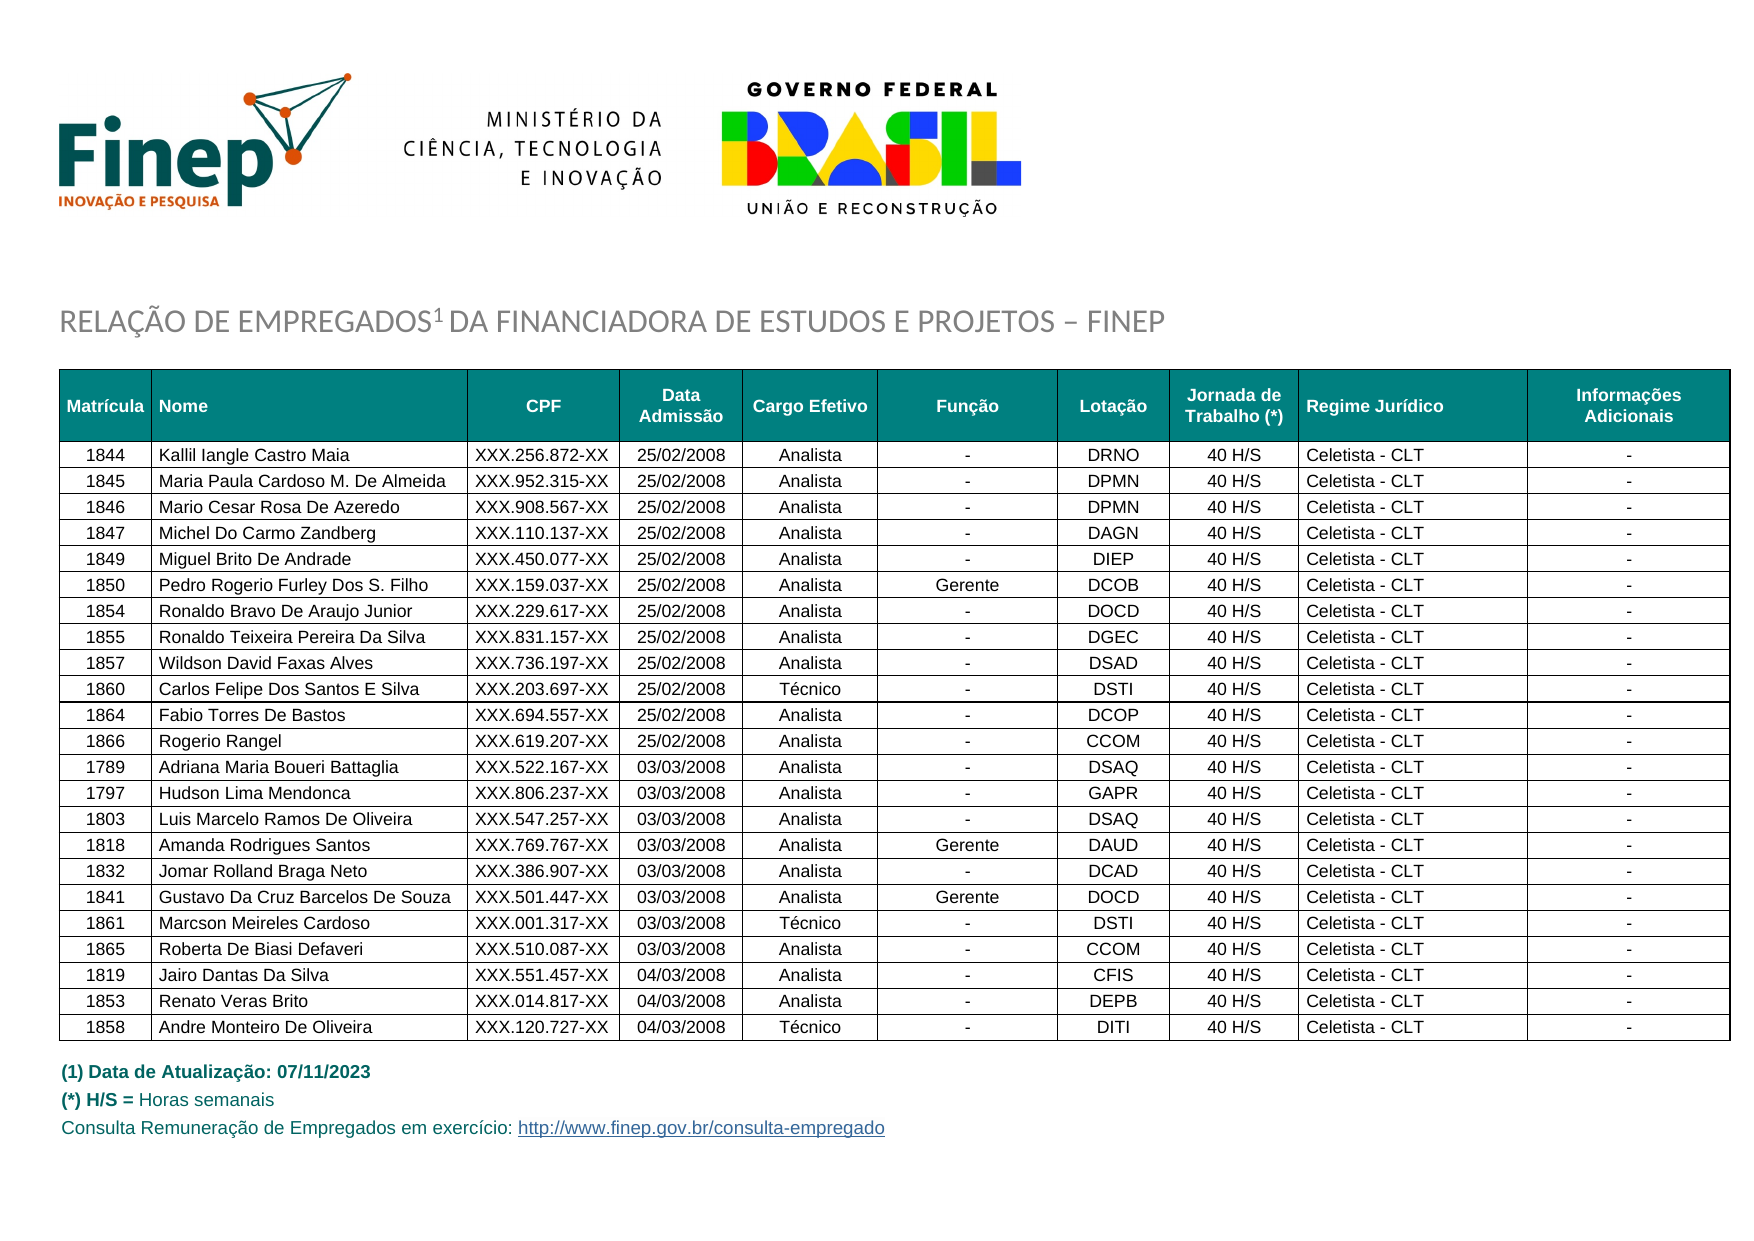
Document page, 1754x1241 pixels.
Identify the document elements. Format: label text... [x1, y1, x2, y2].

table_cell 40 H/S [1170, 833, 1298, 858]
table_cell Analista [743, 781, 877, 806]
table_cell Wildson David Faxas Alves [152, 650, 467, 675]
table_cell DRNO [1058, 442, 1169, 467]
table_cell Ronaldo Teixeira Pereira Da Silva [152, 624, 467, 649]
table_cell Jairo Dantas Da Silva [152, 963, 467, 988]
table_cell Analista [743, 755, 877, 779]
table_cell 40 H/S [1170, 911, 1298, 936]
table_cell Maria Paula Cardoso M. De Almeida [152, 468, 467, 493]
table_cell Celetista - CLT [1299, 650, 1527, 675]
table_cell - [878, 520, 1057, 545]
table_cell 40 H/S [1170, 807, 1298, 832]
table_cell Adriana Maria Boueri Battaglia [152, 755, 467, 779]
table_cell 40 H/S [1170, 572, 1298, 597]
table_cell 1841 [60, 885, 151, 910]
table_cell Gerente [878, 572, 1057, 597]
table_cell Celetista - CLT [1299, 546, 1527, 571]
table_cell - [1528, 572, 1729, 597]
table_cell 40 H/S [1170, 442, 1298, 467]
table_cell 40 H/S [1170, 963, 1298, 988]
table_cell Gerente [878, 885, 1057, 910]
table_cell 03/03/2008 [620, 937, 742, 962]
table_cell 1803 [60, 807, 151, 832]
table_cell Analista [743, 807, 877, 832]
table_cell 40 H/S [1170, 650, 1298, 675]
table_cell Celetista - CLT [1299, 963, 1527, 988]
table_cell - [1528, 468, 1729, 493]
table_cell 40 H/S [1170, 520, 1298, 545]
table_cell - [878, 911, 1057, 936]
table_cell Analista [743, 937, 877, 962]
table_cell 03/03/2008 [620, 859, 742, 884]
table_cell Analista [743, 729, 877, 753]
table_cell DSAD [1058, 650, 1169, 675]
table_header Cargo Efetivo [743, 370, 877, 441]
table_cell Analista [743, 572, 877, 597]
table_cell 40 H/S [1170, 859, 1298, 884]
table_cell 1846 [60, 494, 151, 519]
table_cell 40 H/S [1170, 729, 1298, 753]
table_cell - [878, 755, 1057, 779]
table_cell XXX.908.567-XX [468, 494, 619, 519]
table_cell - [1528, 598, 1729, 623]
table_cell DSTI [1058, 676, 1169, 701]
table_cell XXX.256.872-XX [468, 442, 619, 467]
table_cell Analista [743, 520, 877, 545]
table_cell - [1528, 937, 1729, 962]
table_cell XXX.736.197-XX [468, 650, 619, 675]
table_cell - [1528, 963, 1729, 988]
table_cell Analista [743, 494, 877, 519]
table_cell DSAQ [1058, 755, 1169, 779]
table_cell Celetista - CLT [1299, 781, 1527, 806]
table_cell - [878, 703, 1057, 727]
table_cell Rogerio Rangel [152, 729, 467, 753]
table_cell XXX.694.557-XX [468, 703, 619, 727]
table_cell XXX.014.817-XX [468, 989, 619, 1014]
table_cell Carlos Felipe Dos Santos E Silva [152, 676, 467, 701]
table_cell 03/03/2008 [620, 755, 742, 779]
table_cell 25/02/2008 [620, 442, 742, 467]
table_cell 03/03/2008 [620, 833, 742, 858]
table_cell Analista [743, 546, 877, 571]
table_cell 25/02/2008 [620, 494, 742, 519]
table_cell XXX.229.617-XX [468, 598, 619, 623]
table_cell - [1528, 624, 1729, 649]
table_cell 03/03/2008 [620, 911, 742, 936]
table_cell - [1528, 703, 1729, 727]
table_cell 25/02/2008 [620, 624, 742, 649]
table_cell 1861 [60, 911, 151, 936]
table_cell 25/02/2008 [620, 650, 742, 675]
table_cell 04/03/2008 [620, 1015, 742, 1040]
table_cell Celetista - CLT [1299, 989, 1527, 1014]
table_cell - [1528, 885, 1729, 910]
table_cell 03/03/2008 [620, 781, 742, 806]
table_cell 1860 [60, 676, 151, 701]
table_cell DOCD [1058, 598, 1169, 623]
table_cell Jomar Rolland Braga Neto [152, 859, 467, 884]
table_cell Celetista - CLT [1299, 468, 1527, 493]
table_cell Técnico [743, 676, 877, 701]
table_cell - [878, 937, 1057, 962]
table_cell XXX.547.257-XX [468, 807, 619, 832]
table_cell 25/02/2008 [620, 468, 742, 493]
table_cell 40 H/S [1170, 598, 1298, 623]
table_cell 1797 [60, 781, 151, 806]
table_cell 1853 [60, 989, 151, 1014]
table_cell - [1528, 650, 1729, 675]
table_cell DEPB [1058, 989, 1169, 1014]
table_cell - [878, 963, 1057, 988]
table_header Data Admissão [620, 370, 742, 441]
table_cell 40 H/S [1170, 885, 1298, 910]
table_cell DCAD [1058, 859, 1169, 884]
table_cell DSTI [1058, 911, 1169, 936]
table_header Regime Jurídico [1299, 370, 1527, 441]
table_cell 40 H/S [1170, 937, 1298, 962]
table_cell 1844 [60, 442, 151, 467]
table_cell 1858 [60, 1015, 151, 1040]
table_cell Analista [743, 859, 877, 884]
table_cell CCOM [1058, 937, 1169, 962]
table_cell CFIS [1058, 963, 1169, 988]
table_cell XXX.551.457-XX [468, 963, 619, 988]
table_cell Analista [743, 833, 877, 858]
table_cell Andre Monteiro De Oliveira [152, 1015, 467, 1040]
table_cell Fabio Torres De Bastos [152, 703, 467, 727]
table_cell 40 H/S [1170, 703, 1298, 727]
table_cell 1832 [60, 859, 151, 884]
table_cell Celetista - CLT [1299, 676, 1527, 701]
table_cell DAUD [1058, 833, 1169, 858]
table_cell 1850 [60, 572, 151, 597]
table_cell XXX.386.907-XX [468, 859, 619, 884]
table_cell - [1528, 911, 1729, 936]
table_header Jornada de Trabalho (*) [1170, 370, 1298, 441]
table_cell Celetista - CLT [1299, 807, 1527, 832]
table_cell Gustavo Da Cruz Barcelos De Souza [152, 885, 467, 910]
table_cell Celetista - CLT [1299, 729, 1527, 753]
table_cell Roberta De Biasi Defaveri [152, 937, 467, 962]
table_cell - [1528, 729, 1729, 753]
table_header CPF [468, 370, 619, 441]
table_cell - [1528, 807, 1729, 832]
table_cell - [1528, 520, 1729, 545]
table_cell Gerente [878, 833, 1057, 858]
table_cell Analista [743, 963, 877, 988]
table_cell Kallil Iangle Castro Maia [152, 442, 467, 467]
table_cell Celetista - CLT [1299, 755, 1527, 779]
table_cell 25/02/2008 [620, 520, 742, 545]
table_cell - [1528, 859, 1729, 884]
table_cell Celetista - CLT [1299, 624, 1527, 649]
table_cell Celetista - CLT [1299, 885, 1527, 910]
table_cell - [878, 442, 1057, 467]
table_cell 40 H/S [1170, 624, 1298, 649]
table_cell 40 H/S [1170, 781, 1298, 806]
table_cell - [878, 859, 1057, 884]
table_cell 40 H/S [1170, 755, 1298, 779]
table_cell XXX.110.137-XX [468, 520, 619, 545]
table_cell - [878, 546, 1057, 571]
table_cell XXX.806.237-XX [468, 781, 619, 806]
table_cell 1789 [60, 755, 151, 779]
table_cell XXX.001.317-XX [468, 911, 619, 936]
table_cell - [1528, 442, 1729, 467]
table_cell Renato Veras Brito [152, 989, 467, 1014]
table_cell GAPR [1058, 781, 1169, 806]
table_cell Celetista - CLT [1299, 442, 1527, 467]
table_cell - [878, 781, 1057, 806]
table_cell Analista [743, 989, 877, 1014]
table_cell 1819 [60, 963, 151, 988]
table_cell 40 H/S [1170, 494, 1298, 519]
table_cell 1847 [60, 520, 151, 545]
table_cell XXX.769.767-XX [468, 833, 619, 858]
table_cell 1845 [60, 468, 151, 493]
table_cell Celetista - CLT [1299, 859, 1527, 884]
table_cell - [1528, 989, 1729, 1014]
table_cell Miguel Brito De Andrade [152, 546, 467, 571]
table_cell Celetista - CLT [1299, 911, 1527, 936]
table_cell XXX.831.157-XX [468, 624, 619, 649]
table_cell - [1528, 781, 1729, 806]
table_cell 04/03/2008 [620, 989, 742, 1014]
table_cell 25/02/2008 [620, 598, 742, 623]
table_cell 40 H/S [1170, 676, 1298, 701]
table_cell - [878, 1015, 1057, 1040]
table_cell DIEP [1058, 546, 1169, 571]
table_cell Mario Cesar Rosa De Azeredo [152, 494, 467, 519]
table_cell DCOB [1058, 572, 1169, 597]
table_cell DCOP [1058, 703, 1169, 727]
table_cell 25/02/2008 [620, 676, 742, 701]
table_cell XXX.450.077-XX [468, 546, 619, 571]
table_cell 1864 [60, 703, 151, 727]
table_cell 1866 [60, 729, 151, 753]
table_cell - [1528, 1015, 1729, 1040]
table_cell XXX.203.697-XX [468, 676, 619, 701]
table_cell CCOM [1058, 729, 1169, 753]
table_cell Analista [743, 468, 877, 493]
table_cell - [1528, 833, 1729, 858]
table_cell Amanda Rodrigues Santos [152, 833, 467, 858]
table_cell Celetista - CLT [1299, 1015, 1527, 1040]
table_header Informações Adicionais [1528, 370, 1729, 441]
table_cell 40 H/S [1170, 1015, 1298, 1040]
table_cell Luis Marcelo Ramos De Oliveira [152, 807, 467, 832]
table_cell Analista [743, 650, 877, 675]
table_cell - [1528, 546, 1729, 571]
table_cell DSAQ [1058, 807, 1169, 832]
table_cell DGEC [1058, 624, 1169, 649]
table_cell 40 H/S [1170, 468, 1298, 493]
table_cell Michel Do Carmo Zandberg [152, 520, 467, 545]
table_cell - [878, 729, 1057, 753]
table_cell 1849 [60, 546, 151, 571]
table_cell Ronaldo Bravo De Araujo Junior [152, 598, 467, 623]
table_cell 03/03/2008 [620, 807, 742, 832]
table_cell Marcson Meireles Cardoso [152, 911, 467, 936]
table_cell DPMN [1058, 494, 1169, 519]
table_cell XXX.619.207-XX [468, 729, 619, 753]
table_cell DOCD [1058, 885, 1169, 910]
table_cell Analista [743, 598, 877, 623]
table_header Função [878, 370, 1057, 441]
table_cell 25/02/2008 [620, 546, 742, 571]
table_cell 1854 [60, 598, 151, 623]
table_cell - [878, 676, 1057, 701]
table_cell - [878, 468, 1057, 493]
table_cell 03/03/2008 [620, 885, 742, 910]
table_cell XXX.120.727-XX [468, 1015, 619, 1040]
table_cell Hudson Lima Mendonca [152, 781, 467, 806]
table_cell XXX.522.167-XX [468, 755, 619, 779]
table_cell Celetista - CLT [1299, 572, 1527, 597]
table_cell 25/02/2008 [620, 572, 742, 597]
table_header Nome [152, 370, 467, 441]
table_cell Técnico [743, 911, 877, 936]
table_cell - [878, 650, 1057, 675]
table_cell - [878, 989, 1057, 1014]
table_cell 1818 [60, 833, 151, 858]
table_cell Analista [743, 885, 877, 910]
table_cell - [878, 598, 1057, 623]
table_cell Técnico [743, 1015, 877, 1040]
table_cell XXX.501.447-XX [468, 885, 619, 910]
table_cell XXX.510.087-XX [468, 937, 619, 962]
table_cell XXX.952.315-XX [468, 468, 619, 493]
table_cell - [878, 807, 1057, 832]
table_cell 25/02/2008 [620, 703, 742, 727]
table_cell Celetista - CLT [1299, 833, 1527, 858]
table_cell - [1528, 494, 1729, 519]
table_cell Celetista - CLT [1299, 520, 1527, 545]
table_cell 1857 [60, 650, 151, 675]
table_cell Analista [743, 703, 877, 727]
table_cell Analista [743, 442, 877, 467]
table_cell 04/03/2008 [620, 963, 742, 988]
table_cell Celetista - CLT [1299, 494, 1527, 519]
table_cell 1855 [60, 624, 151, 649]
table_cell Celetista - CLT [1299, 598, 1527, 623]
table_cell 25/02/2008 [620, 729, 742, 753]
table_cell - [878, 624, 1057, 649]
table_cell Celetista - CLT [1299, 703, 1527, 727]
table_cell - [1528, 676, 1729, 701]
table_header Lotação [1058, 370, 1169, 441]
table_cell Pedro Rogerio Furley Dos S. Filho [152, 572, 467, 597]
table_cell - [878, 494, 1057, 519]
table_cell Analista [743, 624, 877, 649]
table_cell Celetista - CLT [1299, 937, 1527, 962]
table_cell DPMN [1058, 468, 1169, 493]
table_cell XXX.159.037-XX [468, 572, 619, 597]
table_cell - [1528, 755, 1729, 779]
table_cell 1865 [60, 937, 151, 962]
table_header Matrícula [60, 370, 151, 441]
table_cell 40 H/S [1170, 546, 1298, 571]
table_cell DAGN [1058, 520, 1169, 545]
table_cell DITI [1058, 1015, 1169, 1040]
table_cell 40 H/S [1170, 989, 1298, 1014]
